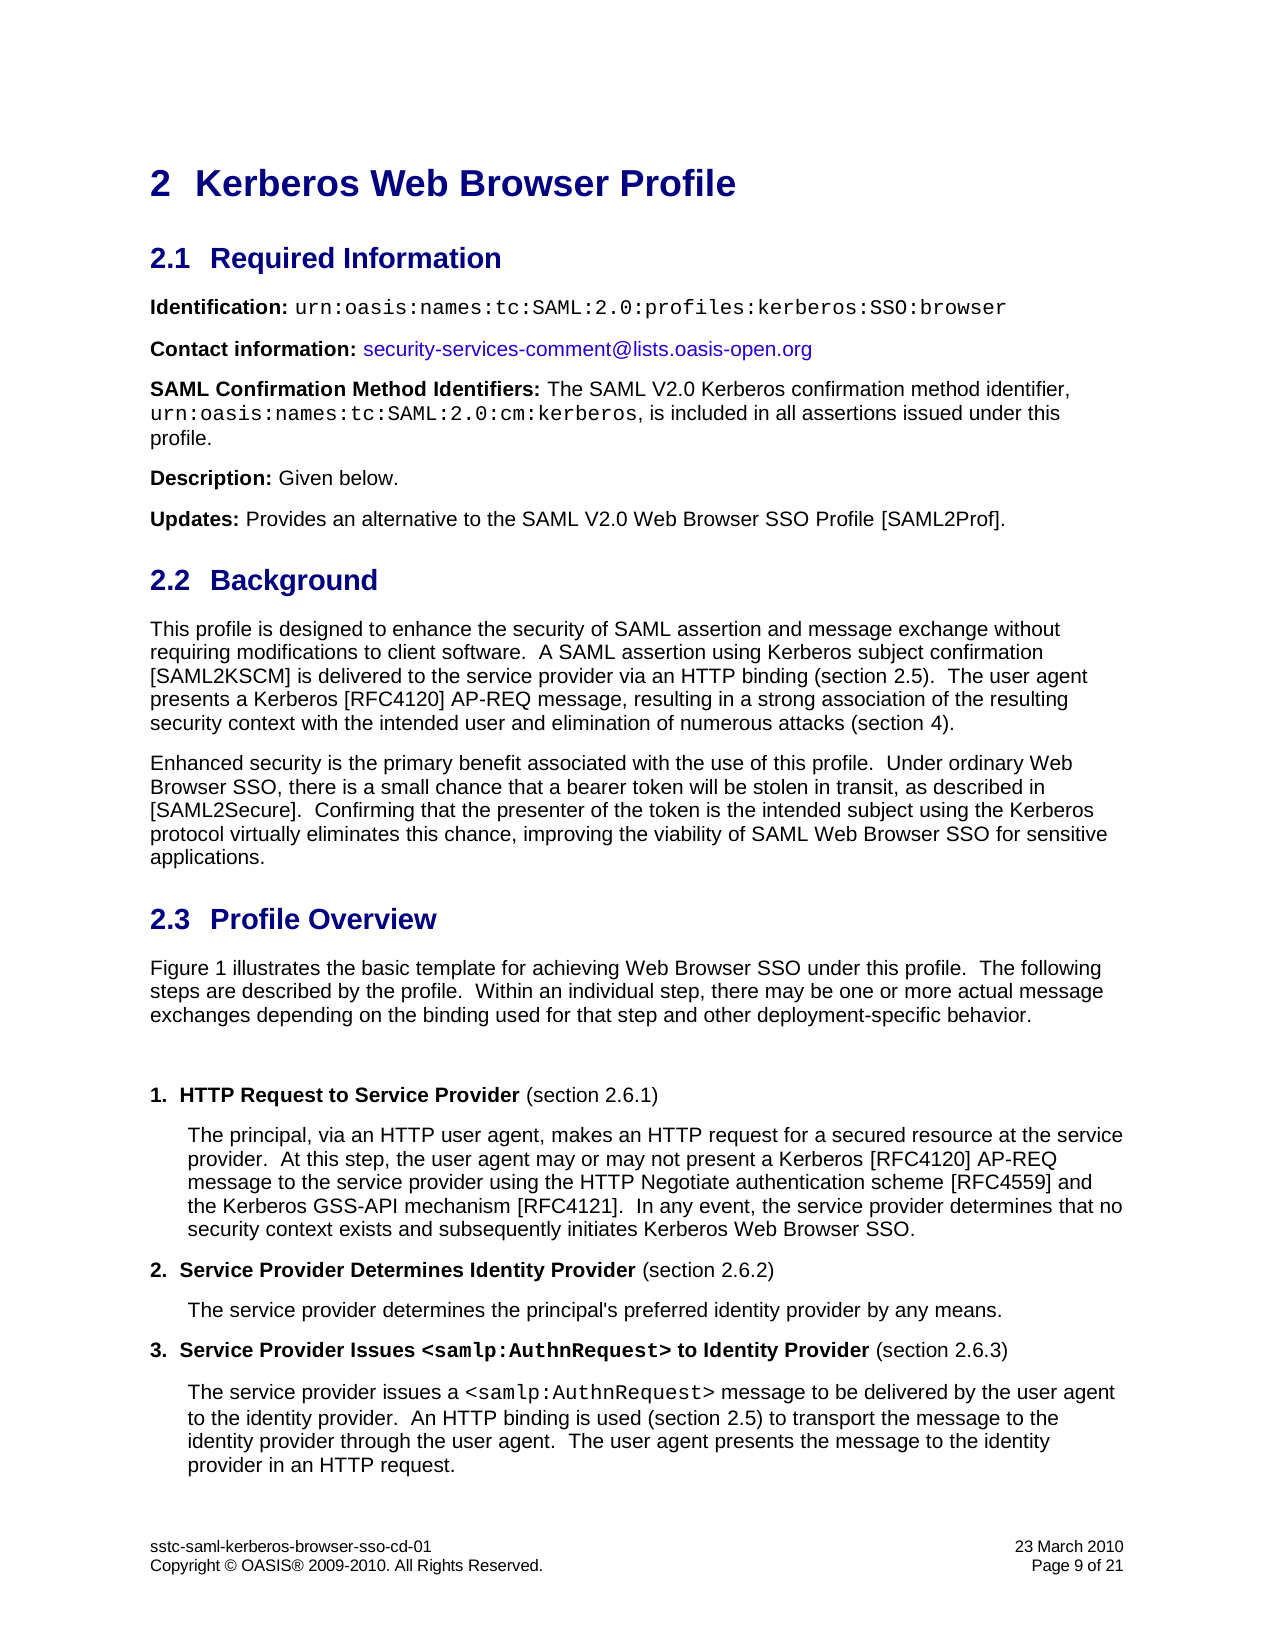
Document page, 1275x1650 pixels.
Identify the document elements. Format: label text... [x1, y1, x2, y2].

list 3. Service Provider Issues <samlp:AuthnRequest> to Identity Provider (section 2.6.3) [150, 1338, 1125, 1364]
text Enhanced security is the primary benefit associated with the use of this profile. Under ordinary Web Browser SSO, there is a small chance that a bearer token will be stolen in transit, as described in [SAML2Secure]. Confirming that the presenter of the token is the intended subject using the Kerberos protocol virtually eliminates this chance, improving the viability of SAML Web Browser SSO for sensitive applications. [150, 752, 1125, 869]
text The principal, via an HTTP user agent, makes an HTTP request for a secured resource at the service provider. At this step, the user agent may or may not present a Kerberos [RFC4120] AP-REQ message to the service provider using the HTTP Negotiate authentication scheme [RFC4559] and the Kerberos GSS-API mechanism [RFC4121]. In any event, the service provider determines that no security context exists and subsequently initiates Kerberos Web Browser SSO. [187, 1124, 1125, 1241]
text Updates: Provides an alternative to the SAML V2.0 Web Browser SSO Profile [SAML2Prof]. [150, 507, 1125, 531]
text Description: Given below. [150, 467, 1125, 490]
list 2. Service Provider Determines Identity Provider (section 2.6.2) [150, 1258, 1125, 1282]
subtitle Profile Overview [150, 903, 1125, 935]
text 1. HTTP Request to Service Provider (section 2.6.1) [150, 1083, 1125, 1107]
text The service provider issues a <samlp:AuthnRequest> message to be delivered by the user agent to the identity provider. An HTTP binding is used (section 2.5) to transport the message to the identity provider through the user agent. The user agent presents the message to the identity provider in an HTTP request. [187, 1381, 1125, 1477]
text The service provider determines the principal's preferred identity provider by any means. [187, 1298, 1125, 1322]
text Contact information: security-services-comment@lists.oasis-open.org [150, 337, 1125, 361]
subtitle Kerberos Web Browser Profile [150, 150, 1125, 204]
text SAML Confirmation Method Identifiers: The SAML V2.0 Kerberos confirmation method identifier, urn:oasis:names:tc:SAML:2.0:cm:kerberos, is included in all assertions issued under this profile. [150, 378, 1125, 450]
subtitle Background [150, 564, 1125, 596]
text This profile is designed to enhance the security of SAML assertion and message exchange without requiring modifications to client software. A SAML assertion using Kerberos subject confirmation [SAML2KSCM] is delivered to the service provider via an HTTP binding (section 2.5). The user agent presents a Kerberos [RFC4120] AP-REQ message, resulting in a strong association of the resulting security context with the intended user and elimination of numerous attacks (section 4). [150, 617, 1125, 735]
text Figure 1 illustrates the basic template for achieving Web Browser SSO under this profile. The following steps are described by the profile. Within an individual step, there may be one or more actual message exchanges depending on the binding used for that step and other deployment-specific behavior. [150, 956, 1125, 1027]
text Identification: urn:oasis:names:tc:SAML:2.0:profiles:kerberos:SSO:browser [150, 295, 1125, 321]
subtitle Required Information [150, 242, 1125, 274]
